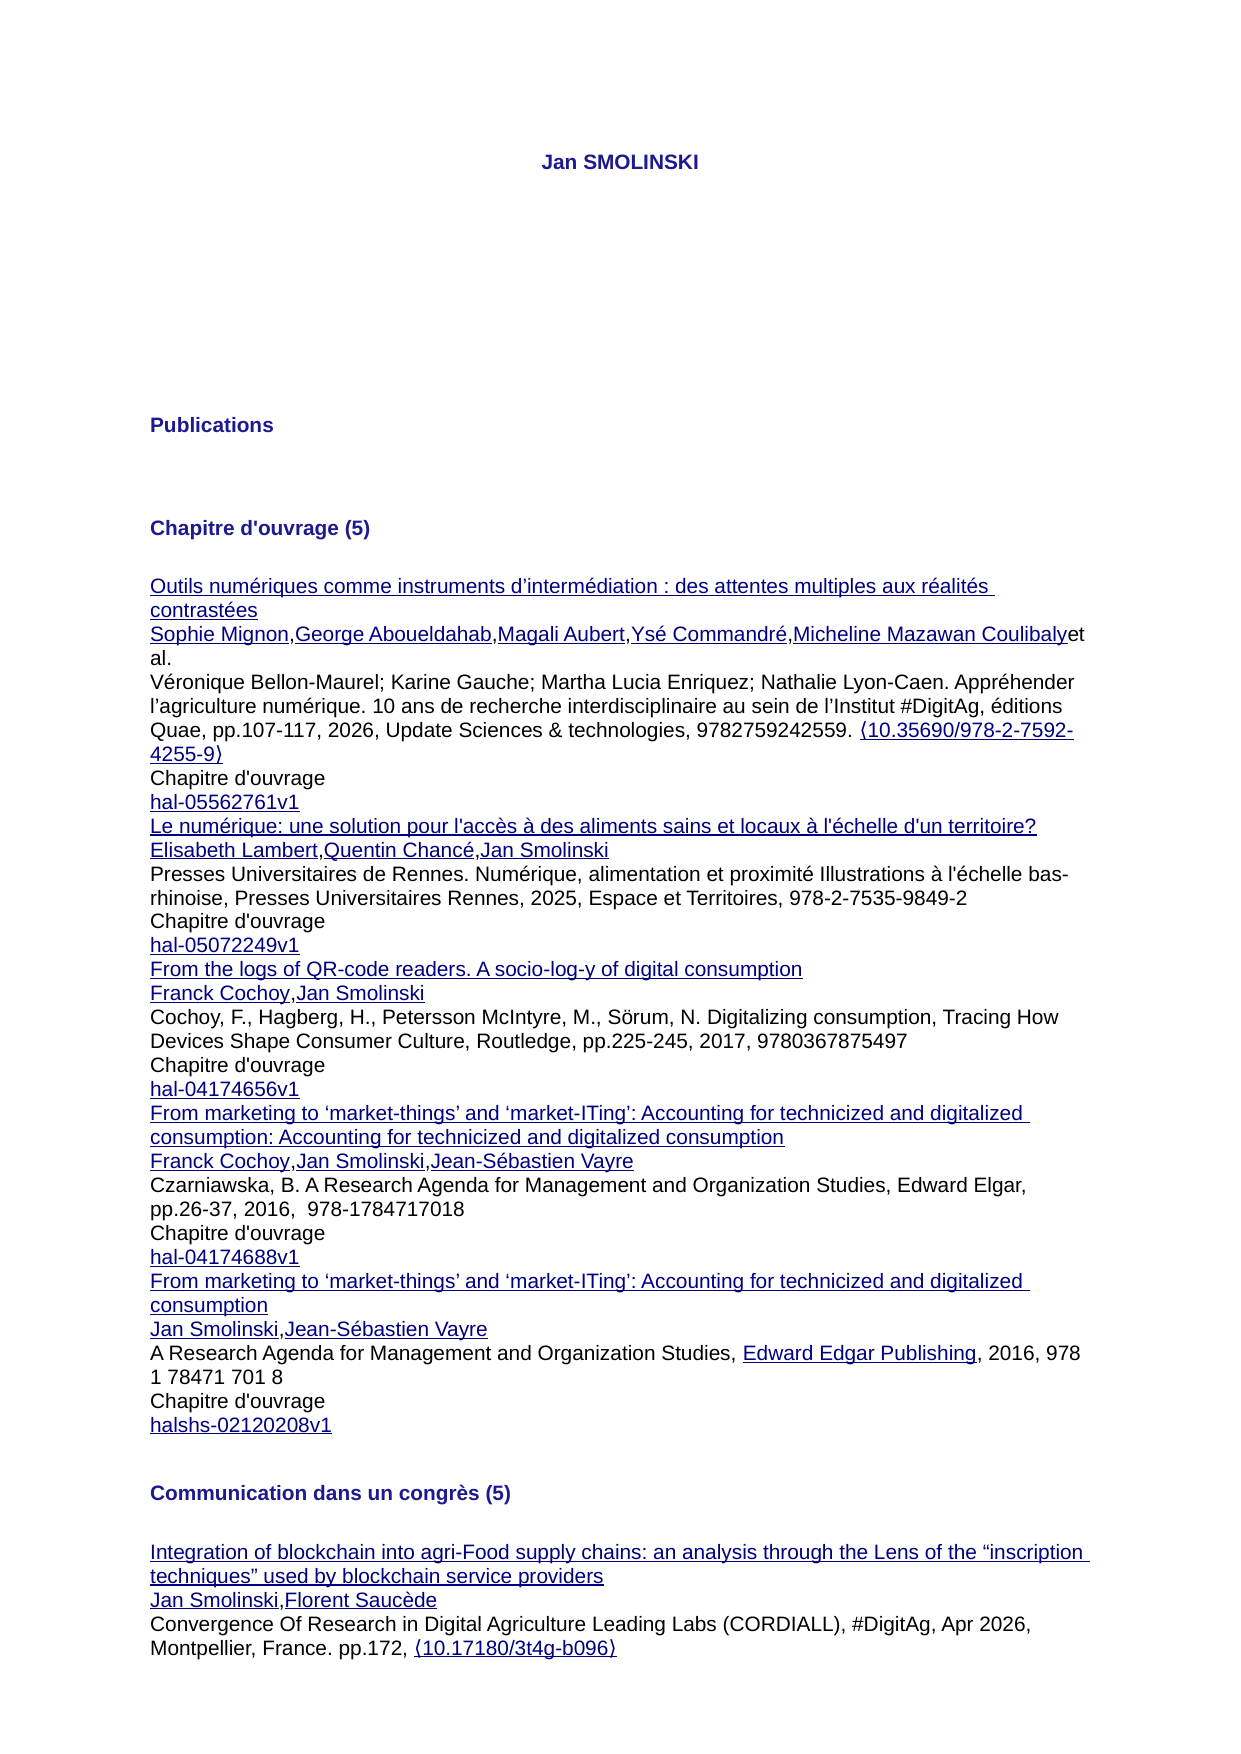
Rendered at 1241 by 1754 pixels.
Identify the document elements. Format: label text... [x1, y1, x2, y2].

table_cell Le numérique: une solution pour l'accès à des aliments sains et locaux à l'échelle d'un territoire? Elisabeth Lambert,Quentin Chancé,Jan Smolinski Presses Universitaires de Rennes. Numérique, alimentation et proximité Illustrations à l'échelle bas-rhinoise, Presses Universitaires Rennes, 2025, Espace et Territoires, 978-2-7535-9849-2 Chapitre d'ouvrage hal-05072249v1 [150, 814, 1090, 957]
table_header techniques” used by blockchain service providers Jan Smolinski,Florent Saucède Convergence Of Research in Digital Agriculture Leading Labs (CORDIALL), #DigitAg, Apr 2026, Montpellier, France. pp.172, ⟨10.17180/3t4g-b096⟩ [150, 1562, 1090, 1659]
table_header Integration of blockchain into agri-Food supply chains: an analysis through the Lens of the “inscription [150, 1540, 1090, 1561]
table_cell From marketing to ‘market-things’ and ‘market-ITing’: Accounting for technicized and digitalized consumption: Accounting for technicized and digitalized consumption Franck Cochoy,Jan Smolinski,Jean-Sébastien Vayre Czarniawska, B. A Research Agenda for Management and Organization Studies, Edward Elgar, pp.26-37, 2016, ‎ 978-1784717018 Chapitre d'ouvrage hal-04174688v1 [150, 1101, 1090, 1269]
table_header Outils numériques comme instruments d’intermédiation : des attentes multiples aux réalités contrastées Sophie Mignon,George Aboueldahab,Magali Aubert,Ysé Commandré,Micheline Mazawan Coulibalyet al. Véronique Bellon-Maurel; Karine Gauche; Martha Lucia Enriquez; Nathalie Lyon-Caen. Appréhender l’agriculture numérique. 10 ans de recherche interdisciplinaire au sein de l’Institut #DigitAg, éditions Quae, pp.107-117, 2026, Update Sciences & technologies, 9782759242559. ⟨10.35690/978-2-7592-4255-9⟩ Chapitre d'ouvrage hal-05562761v1 [150, 574, 1090, 813]
subtitle Jan SMOLINSKI [150, 150, 1090, 174]
table_cell From the logs of QR-code readers. A socio-log-y of digital consumption Franck Cochoy,Jan Smolinski Cochoy, F., Hagberg, H., Petersson McIntyre, M., Sörum, N. Digitalizing consumption, Tracing How Devices Shape Consumer Culture, Routledge, pp.225-245, 2017, 9780367875497 Chapitre d'ouvrage hal-04174656v1 [150, 957, 1090, 1101]
subtitle Communication dans un congrès (5) [150, 1481, 1090, 1505]
table_cell From marketing to ‘market-things’ and ‘market-ITing’: Accounting for technicized and digitalized consumption Jan Smolinski,Jean-Sébastien Vayre A Research Agenda for Management and Organization Studies, Edward Edgar Publishing, 2016, 978 1 78471 701 8 Chapitre d'ouvrage halshs-02120208v1 [150, 1269, 1090, 1436]
subtitle Publications [150, 412, 1090, 436]
subtitle Chapitre d'ouvrage (5) [150, 516, 1090, 539]
